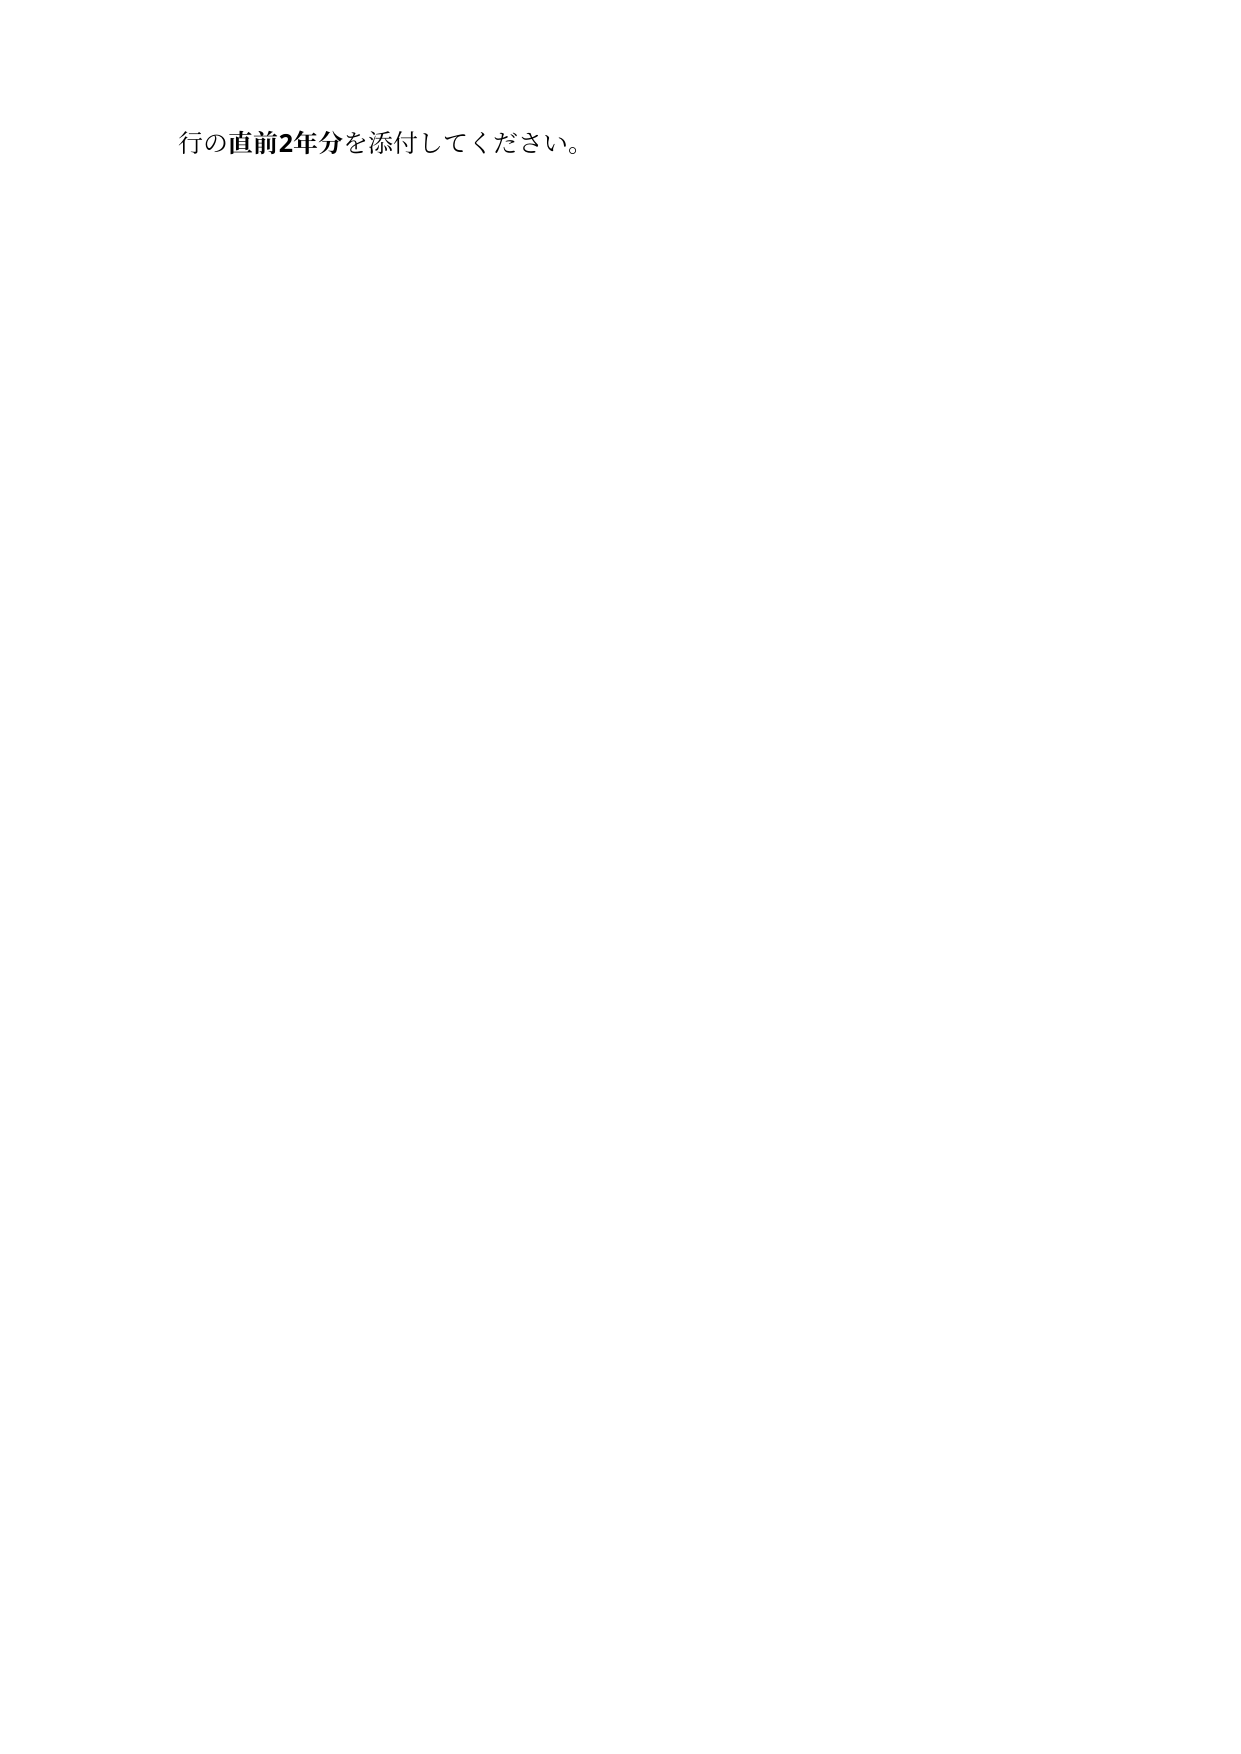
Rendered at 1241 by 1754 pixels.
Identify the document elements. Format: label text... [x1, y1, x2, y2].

text 行の直前2年分を添付してください。 [124, 124, 1116, 160]
